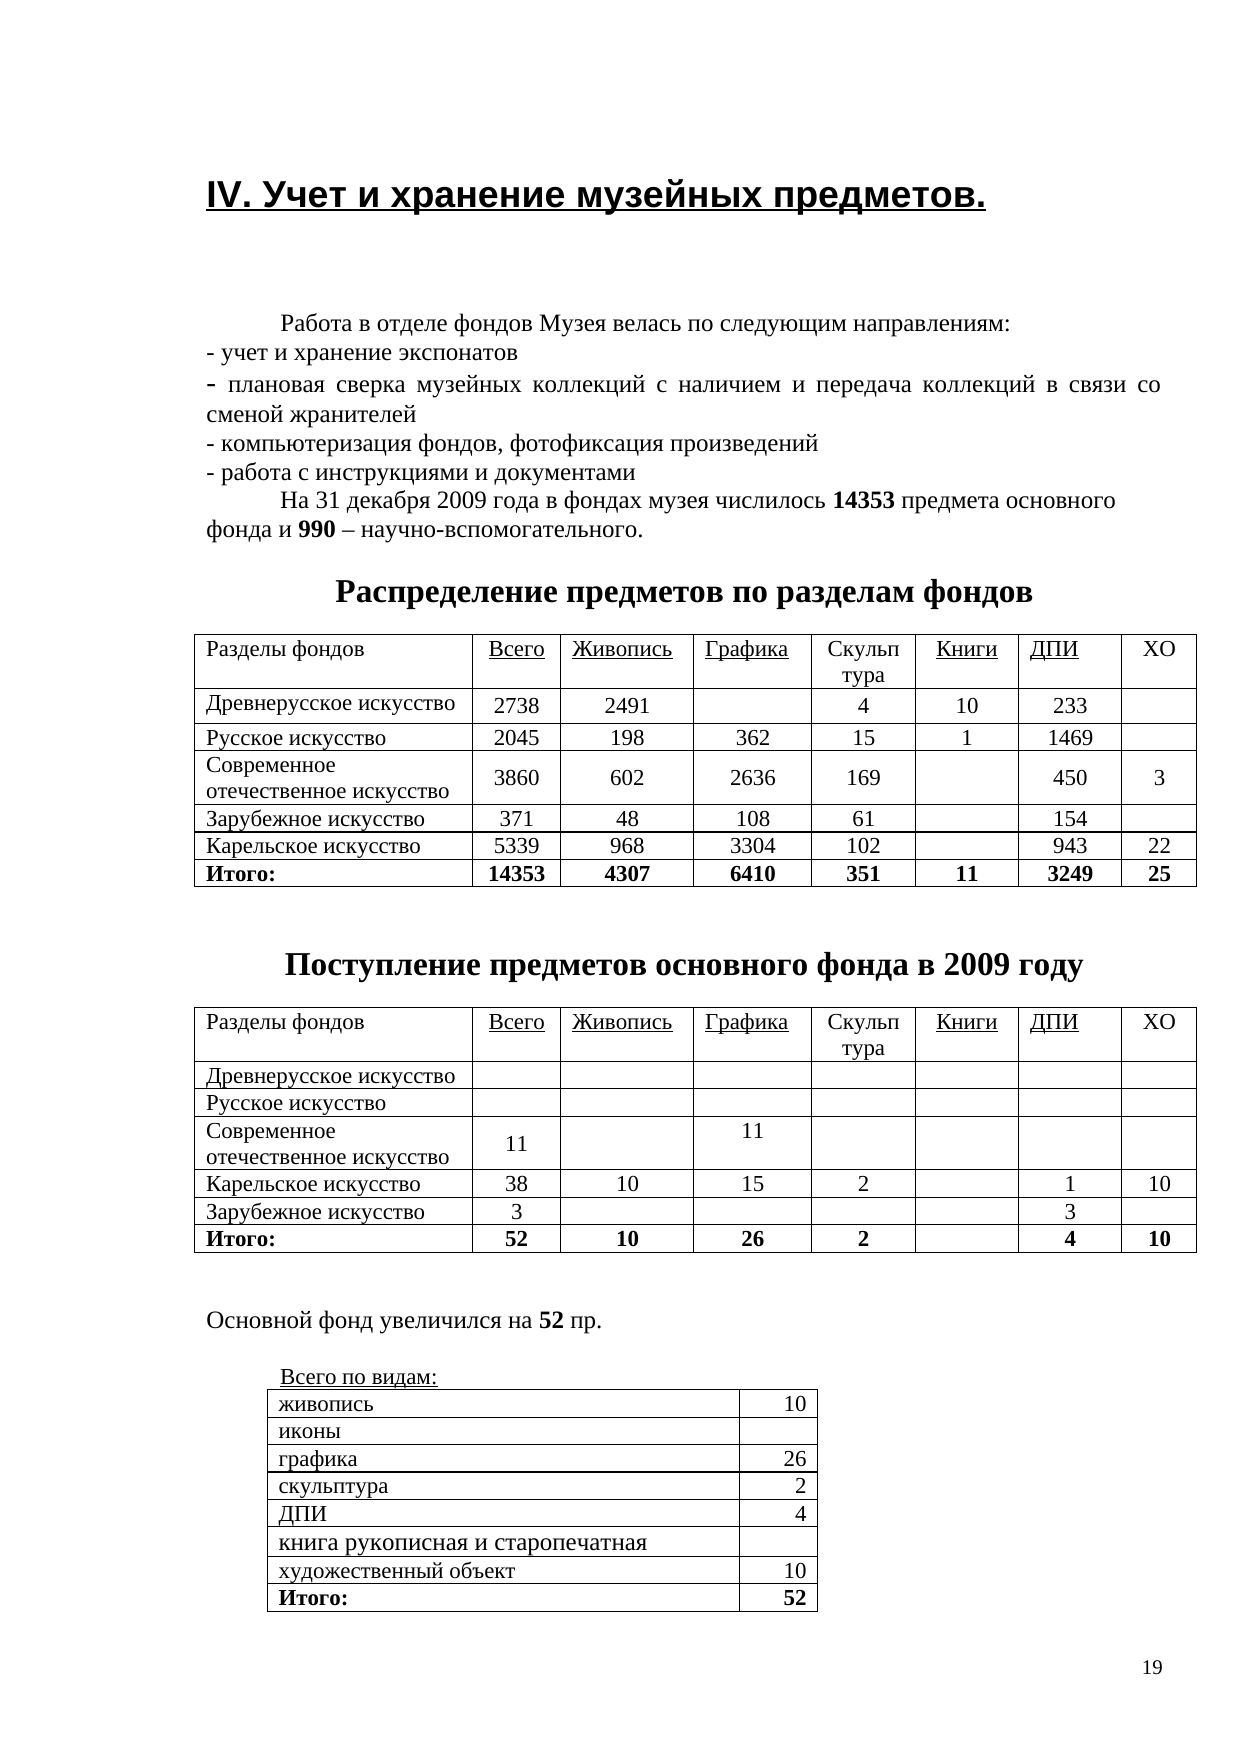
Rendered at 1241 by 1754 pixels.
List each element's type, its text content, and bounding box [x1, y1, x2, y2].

table_cell 4307 [561, 860, 693, 886]
table_cell 154 [1019, 805, 1121, 831]
table_cell 3 [1122, 751, 1196, 804]
table_cell 11 [473, 1117, 560, 1169]
table_cell 48 [561, 805, 693, 831]
table_cell Современное отечественное искусство [195, 1117, 472, 1169]
table_cell 6410 [694, 860, 811, 886]
table_cell 968 [561, 833, 693, 859]
table_header Книги [916, 635, 1018, 688]
table_cell 108 [694, 805, 811, 831]
table_cell [812, 1062, 915, 1088]
table_cell 15 [694, 1170, 811, 1197]
table_header Скульптура [812, 1008, 915, 1061]
text На 31 декабря 2009 года в фондах музея числилось 14353 предмета основного фонда и 990 – научно-вспомогательного. [206, 485, 1162, 543]
table_cell 2738 [473, 689, 560, 723]
table_cell 169 [812, 751, 915, 804]
table_cell иконы [268, 1418, 739, 1444]
table_cell 10 [561, 1170, 693, 1197]
table_cell Карельское искусство [195, 833, 472, 859]
table_cell [694, 1089, 811, 1116]
table_cell книга рукописная и старопечатная [268, 1527, 739, 1556]
table_cell художественный объект [268, 1557, 739, 1583]
table_cell 943 [1019, 833, 1121, 859]
table_cell 450 [1019, 751, 1121, 804]
table_header ХО [1122, 1008, 1196, 1061]
table_cell [916, 1225, 1018, 1252]
table_cell 4 [812, 689, 915, 723]
table_cell 2045 [473, 724, 560, 750]
table_header Всего [473, 1008, 560, 1061]
table_cell [1019, 1062, 1121, 1088]
table_cell [1122, 805, 1196, 831]
table_cell [473, 1089, 560, 1116]
table_cell [812, 1089, 915, 1116]
table_cell Итого: [195, 1225, 472, 1252]
table_cell [740, 1418, 817, 1444]
table_cell 61 [812, 805, 915, 831]
table_cell Древнерусское искусство [195, 1062, 472, 1088]
table_cell [694, 1062, 811, 1088]
table_cell 233 [1019, 689, 1121, 723]
table_cell Зарубежное искусство [195, 805, 472, 831]
table_cell [561, 1089, 693, 1116]
table_header ДПИ [1019, 635, 1121, 688]
text Основной фонд увеличился на 52 пр. [206, 1305, 1162, 1334]
table_cell 2 [812, 1170, 915, 1197]
table_cell [694, 689, 811, 723]
table_cell [916, 1089, 1018, 1116]
table_cell 26 [694, 1225, 811, 1252]
table_cell 3304 [694, 833, 811, 859]
subtitle Поступление предметов основного фонда в 2009 году [206, 945, 1162, 983]
table_cell [561, 1062, 693, 1088]
table_cell 102 [812, 833, 915, 859]
table_cell 10 [916, 689, 1018, 723]
table_cell [916, 805, 1018, 831]
table_cell [916, 1198, 1018, 1224]
table_cell [473, 1062, 560, 1088]
table_header ДПИ [1019, 1008, 1121, 1061]
table_cell 11 [694, 1117, 811, 1169]
subtitle Распределение предметов по разделам фондов [206, 572, 1162, 610]
table_cell 25 [1122, 860, 1196, 886]
table_header Книги [916, 1008, 1018, 1061]
table_cell ДПИ [268, 1500, 739, 1526]
table_cell 1469 [1019, 724, 1121, 750]
table_cell 1 [1019, 1170, 1121, 1197]
table_cell [916, 1062, 1018, 1088]
table_cell 3249 [1019, 860, 1121, 886]
table_cell 5339 [473, 833, 560, 859]
table_cell 4 [740, 1500, 817, 1526]
table_cell [1122, 724, 1196, 750]
table_cell Итого: [195, 860, 472, 886]
table_cell 3860 [473, 751, 560, 804]
table_cell 3 [473, 1198, 560, 1224]
table_cell 14353 [473, 860, 560, 886]
table_cell 10 [1122, 1170, 1196, 1197]
table_cell 1 [916, 724, 1018, 750]
table_header 10 [740, 1390, 817, 1417]
table_cell [561, 1198, 693, 1224]
text Всего по видам: [280, 1363, 1162, 1389]
table_cell скульптура [268, 1473, 739, 1499]
text - плановая сверка музейных коллекций с наличием и передача коллекций в связи со сменой жранителей [206, 366, 1162, 428]
table_cell 4 [1019, 1225, 1121, 1252]
table_header Живопись [561, 635, 693, 688]
table_header живопись [268, 1390, 739, 1417]
table_cell 2 [812, 1225, 915, 1252]
table_cell Карельское искусство [195, 1170, 472, 1197]
table_cell Зарубежное искусство [195, 1198, 472, 1224]
table_cell 15 [812, 724, 915, 750]
table_cell 10 [561, 1225, 693, 1252]
table_cell 362 [694, 724, 811, 750]
text Работа в отделе фондов Музея велась по следующим направлениям: [206, 308, 1162, 337]
table_header ХО [1122, 635, 1196, 688]
table_header Разделы фондов [195, 1008, 472, 1061]
table_cell 198 [561, 724, 693, 750]
table_header Живопись [561, 1008, 693, 1061]
table_cell [812, 1198, 915, 1224]
table_cell Итого: [268, 1584, 739, 1611]
table_cell [1122, 1117, 1196, 1169]
table_cell [694, 1198, 811, 1224]
table_cell [1122, 689, 1196, 723]
table_cell 52 [473, 1225, 560, 1252]
table_cell 10 [1122, 1225, 1196, 1252]
title IV. Учет и хранение музейных предметов. [206, 172, 1162, 215]
text - работа с инструкциями и документами [206, 457, 1162, 485]
text - учет и хранение экспонатов [206, 337, 1162, 366]
text - компьютеризация фондов, фотофиксация произведений [206, 428, 1162, 457]
table_cell 26 [740, 1445, 817, 1471]
table_header Разделы фондов [195, 635, 472, 688]
table_cell 2636 [694, 751, 811, 804]
table_cell 52 [740, 1584, 817, 1611]
table_cell 22 [1122, 833, 1196, 859]
table_cell 2 [740, 1473, 817, 1499]
table_cell 10 [740, 1557, 817, 1583]
table_cell Русское искусство [195, 724, 472, 750]
table_cell [812, 1117, 915, 1169]
table_cell Древнерусское искусство [195, 689, 472, 723]
table_cell [740, 1527, 817, 1556]
table_header Графика [694, 1008, 811, 1061]
table_cell 3 [1019, 1198, 1121, 1224]
table_cell [916, 751, 1018, 804]
table_cell Русское искусство [195, 1089, 472, 1116]
table_cell 351 [812, 860, 915, 886]
table_cell [561, 1117, 693, 1169]
table_cell 2491 [561, 689, 693, 723]
table_cell [916, 833, 1018, 859]
table_cell [916, 1117, 1018, 1169]
table_cell [1122, 1062, 1196, 1088]
table_cell [1122, 1089, 1196, 1116]
table_cell [1122, 1198, 1196, 1224]
table_cell Современное отечественное искусство [195, 751, 472, 804]
table_header Скульптура [812, 635, 915, 688]
table_cell [916, 1170, 1018, 1197]
table_cell 38 [473, 1170, 560, 1197]
table_cell 602 [561, 751, 693, 804]
table_cell графика [268, 1445, 739, 1471]
table_cell 371 [473, 805, 560, 831]
table_cell [1019, 1089, 1121, 1116]
table_header Графика [694, 635, 811, 688]
table_cell [1019, 1117, 1121, 1169]
table_cell 11 [916, 860, 1018, 886]
table_header Всего [473, 635, 560, 688]
